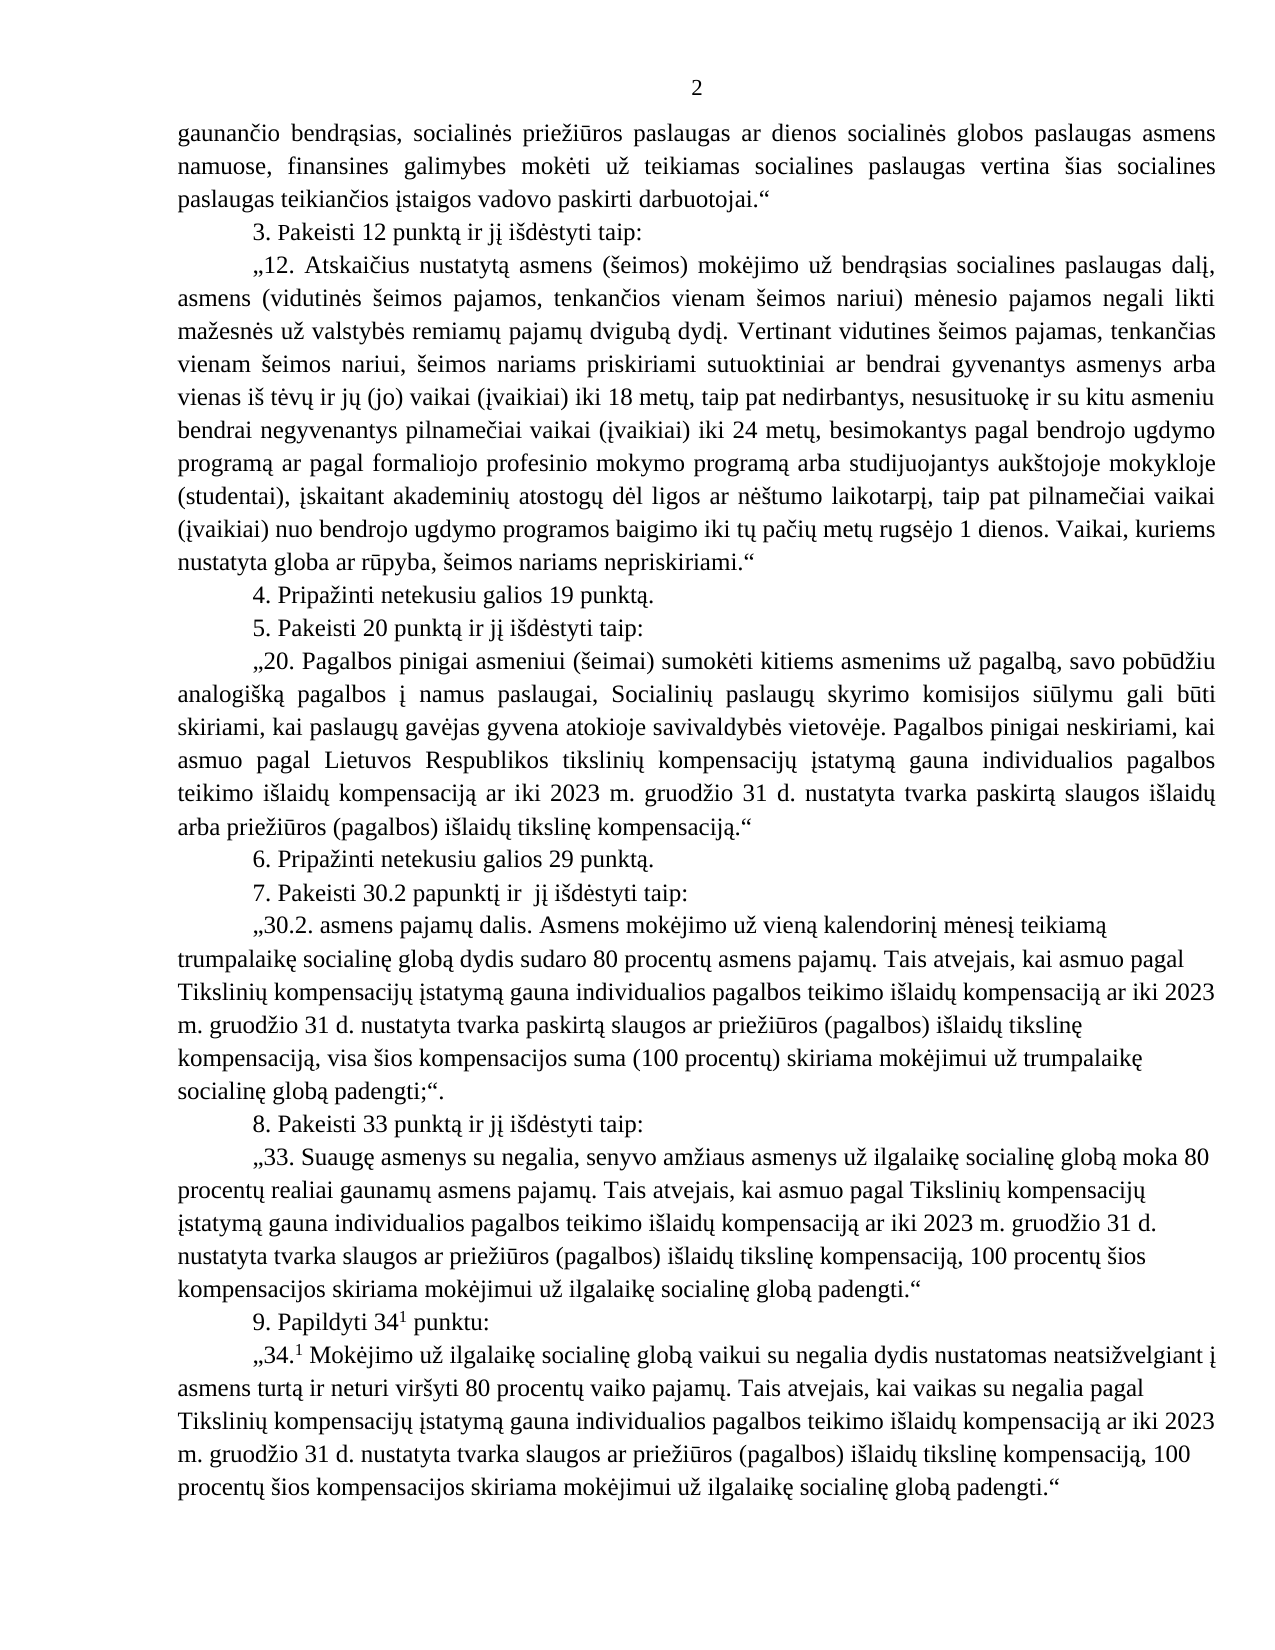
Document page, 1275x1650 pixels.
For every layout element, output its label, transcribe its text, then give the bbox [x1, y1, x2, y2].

text „12. Atskaičius nustatytą asmens (šeimos) mokėjimo už bendrąsias socialines paslaugas dalį, asmens (vidutinės šeimos pajamos, tenkančios vienam šeimos nariui) mėnesio pajamos negali likti mažesnės už valstybės remiamų pajamų dvigubą dydį. Vertinant vidutines šeimos pajamas, tenkančias vienam šeimos nariui, šeimos nariams priskiriami sutuoktiniai ar bendrai gyvenantys asmenys arba vienas iš tėvų ir jų (jo) vaikai (įvaikiai) iki 18 metų, taip pat nedirbantys, nesusituokę ir su kitu asmeniu bendrai negyvenantys pilnamečiai vaikai (įvaikiai) iki 24 metų, besimokantys pagal bendrojo ugdymo programą ar pagal formaliojo profesinio mokymo programą arba studijuojantys aukštojoje mokykloje (studentai), įskaitant akademinių atostogų dėl ligos ar nėštumo laikotarpį, taip pat pilnamečiai vaikai (įvaikiai) nuo bendrojo ugdymo programos baigimo iki tų pačių metų rugsėjo 1 dienos. Vaikai, kuriems nustatyta globa ar rūpyba, šeimos nariams nepriskiriami.“ [177, 250, 1217, 576]
text „30.2. asmens pajamų dalis. Asmens mokėjimo už vieną kalendorinį mėnesį teikiamą trumpalaikę socialinę globą dydis sudaro 80 procentų asmens pajamų. Tais atvejais, kai asmuo pagal Tikslinių kompensacijų įstatymą gauna individualios pagalbos teikimo išlaidų kompensaciją ar iki 2023 m. gruodžio 31 d. nustatyta tvarka paskirtą slaugos ar priežiūros (pagalbos) išlaidų tikslinę kompensaciją, visa šios kompensacijos suma (100 procentų) skiriama mokėjimui už trumpalaikę socialinę globą padengti;“. [177, 911, 1217, 1104]
text 5. Pakeisti 20 punktą ir jį išdėstyti taip: [177, 613, 1217, 642]
text „34.1 Mokėjimo už ilgalaikę socialinę globą vaikui su negalia dydis nustatomas neatsižvelgiant į asmens turtą ir neturi viršyti 80 procentų vaiko pajamų. Tais atvejais, kai vaikas su negalia pagal Tikslinių kompensacijų įstatymą gauna individualios pagalbos teikimo išlaidų kompensaciją ar iki 2023 m. gruodžio 31 d. nustatyta tvarka slaugos ar priežiūros (pagalbos) išlaidų tikslinę kompensaciją, 100 procentų šios kompensacijos skiriama mokėjimui už ilgalaikę socialinę globą padengti.“ [177, 1340, 1217, 1501]
text 3. Pakeisti 12 punktą ir jį išdėstyti taip: [177, 217, 1217, 246]
text 8. Pakeisti 33 punktą ir jį išdėstyti taip: [177, 1109, 1217, 1137]
text 4. Pripažinti netekusiu galios 19 punktą. [177, 580, 1217, 609]
text 6. Pripažinti netekusiu galios 29 punktą. [177, 844, 1217, 873]
text „20. Pagalbos pinigai asmeniui (šeimai) sumokėti kitiems asmenims už pagalbą, savo pobūdžiu analogišką pagalbos į namus paslaugai, Socialinių paslaugų skyrimo komisijos siūlymu gali būti skiriami, kai paslaugų gavėjas gyvena atokioje savivaldybės vietovėje. Pagalbos pinigai neskiriami, kai asmuo pagal Lietuvos Respublikos tikslinių kompensacijų įstatymą gauna individualios pagalbos teikimo išlaidų kompensaciją ar iki 2023 m. gruodžio 31 d. nustatyta tvarka paskirtą slaugos išlaidų arba priežiūros (pagalbos) išlaidų tikslinę kompensaciją.“ [177, 646, 1217, 840]
text „33. Suaugę asmenys su negalia, senyvo amžiaus asmenys už ilgalaikę socialinę globą moka 80 procentų realiai gaunamų asmens pajamų. Tais atvejais, kai asmuo pagal Tikslinių kompensacijų įstatymą gauna individualios pagalbos teikimo išlaidų kompensaciją ar iki 2023 m. gruodžio 31 d. nustatyta tvarka slaugos ar priežiūros (pagalbos) išlaidų tikslinę kompensaciją, 100 procentų šios kompensacijos skiriama mokėjimui už ilgalaikę socialinę globą padengti.“ [177, 1142, 1217, 1303]
text 7. Pakeisti 30.2 papunktį ir jį išdėstyti taip: [177, 878, 1217, 906]
text gaunančio bendrąsias, socialinės priežiūros paslaugas ar dienos socialinės globos paslaugas asmens namuose, finansines galimybes mokėti už teikiamas socialines paslaugas vertina šias socialines paslaugas teikiančios įstaigos vadovo paskirti darbuotojai.“ [177, 118, 1217, 213]
text 9. Papildyti 341 punktu: [177, 1307, 1217, 1336]
